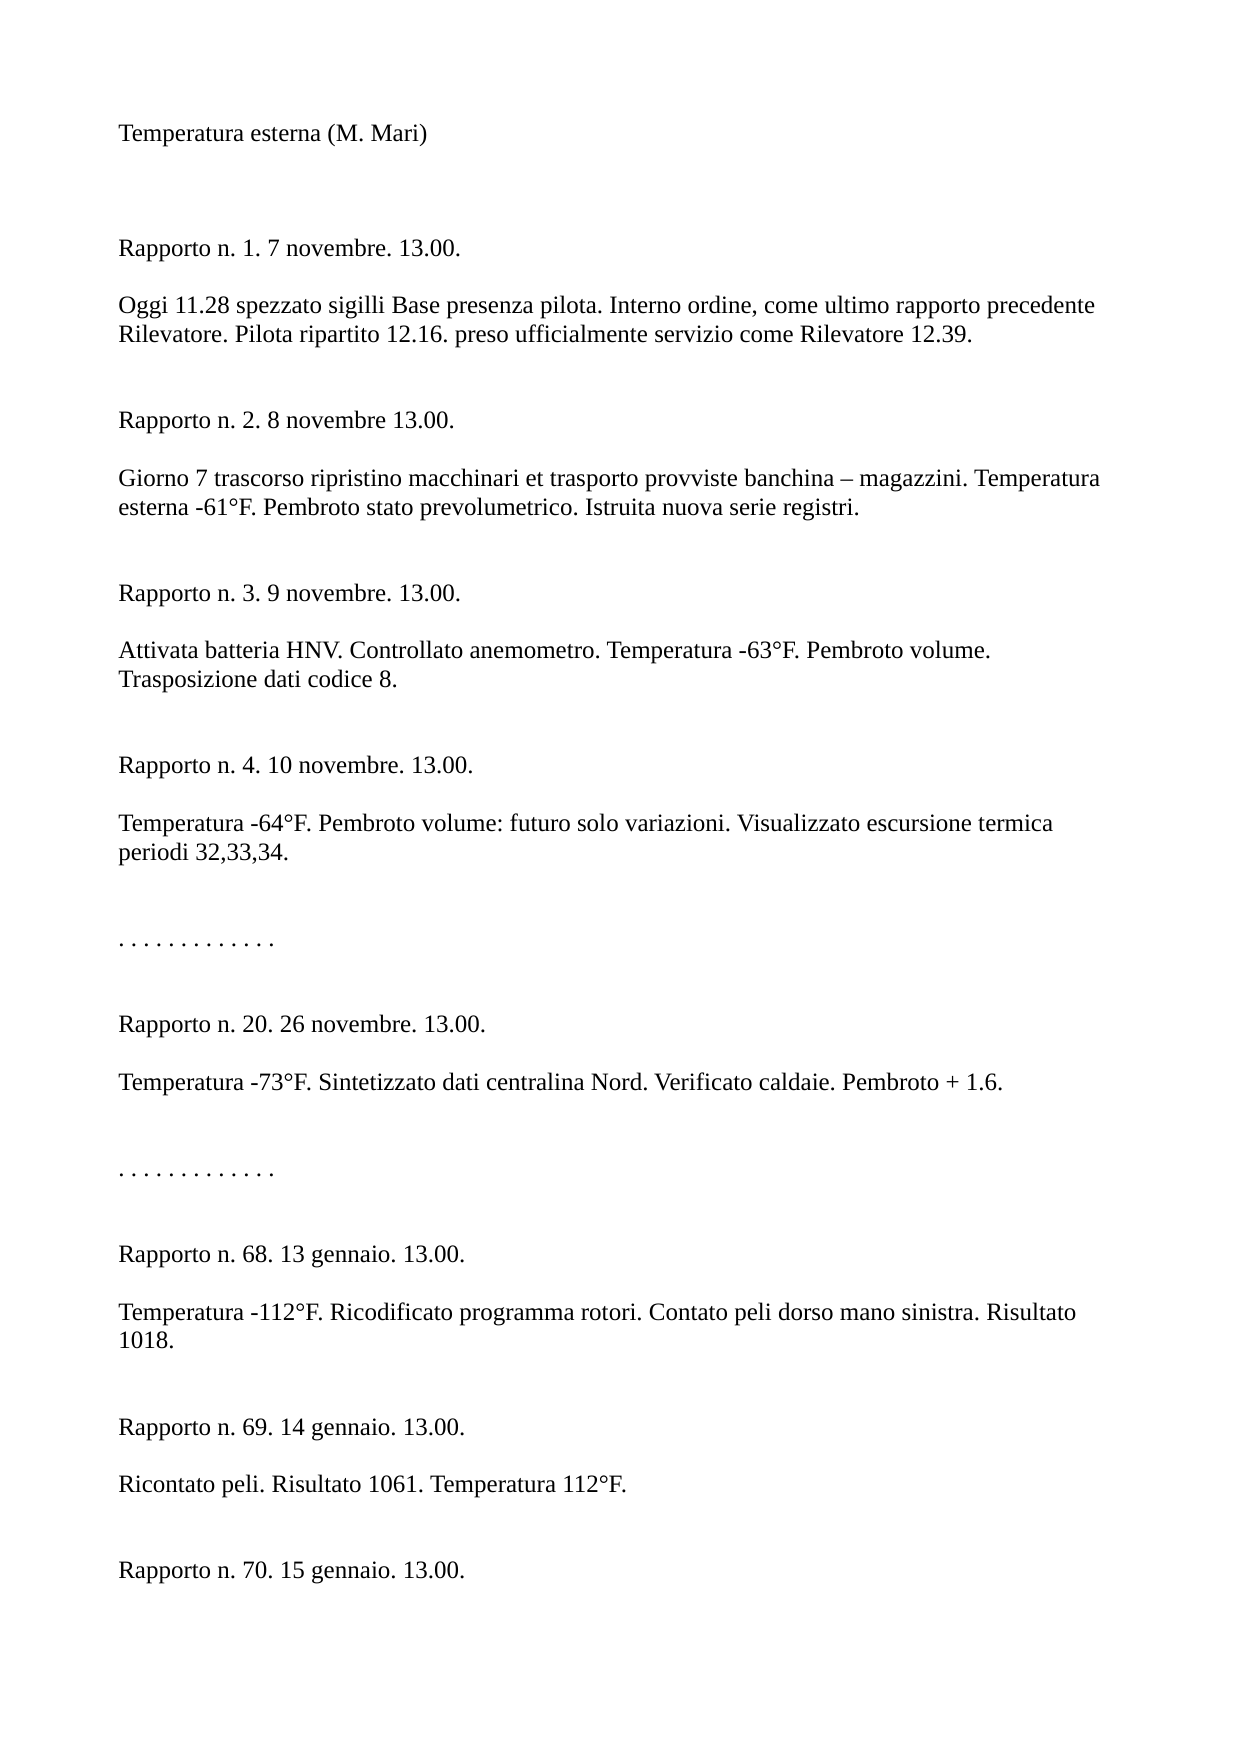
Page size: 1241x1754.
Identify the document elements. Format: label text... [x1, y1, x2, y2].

text Giorno 7 trascorso ripristino macchinari et trasporto provviste banchina – magazzini. Temperatura esterna -61°F. Pembroto stato prevolumetrico. Istruita nuova serie registri. [118, 463, 1122, 521]
text Oggi 11.28 spezzato sigilli Base presenza pilota. Interno ordine, come ultimo rapporto precedente Rilevatore. Pilota ripartito 12.16. preso ufficialmente servizio come Rilevatore 12.39. [118, 291, 1122, 348]
text Rapporto n. 70. 15 gennaio. 13.00. [118, 1556, 1122, 1584]
text Temperatura -73°F. Sintetizzato dati centralina Nord. Verificato caldaie. Pembroto + 1.6. [118, 1067, 1122, 1096]
text Temperatura -112°F. Ricodificato programma rotori. Contato peli dorso mano sinistra. Risultato 1018. [118, 1297, 1122, 1354]
text Rapporto n. 69. 14 gennaio. 13.00. [118, 1412, 1122, 1441]
text Temperatura esterna (M. Mari) [118, 118, 1122, 147]
text . . . . . . . . . . . . . [118, 923, 1122, 952]
text Rapporto n. 68. 13 gennaio. 13.00. [118, 1239, 1122, 1268]
text Rapporto n. 3. 9 novembre. 13.00. [118, 578, 1122, 607]
text Rapporto n. 4. 10 novembre. 13.00. [118, 751, 1122, 779]
text . . . . . . . . . . . . . [118, 1153, 1122, 1182]
text Rapporto n. 2. 8 novembre 13.00. [118, 406, 1122, 434]
text Attivata batteria HNV. Controllato anemometro. Temperatura -63°F. Pembroto volume. Trasposizione dati codice 8. [118, 636, 1122, 693]
text Rapporto n. 1. 7 novembre. 13.00. [118, 233, 1122, 262]
text Ricontato peli. Risultato 1061. Temperatura 112°F. [118, 1469, 1122, 1498]
text Rapporto n. 20. 26 novembre. 13.00. [118, 1009, 1122, 1038]
text Temperatura -64°F. Pembroto volume: futuro solo variazioni. Visualizzato escursione termica periodi 32,33,34. [118, 808, 1122, 866]
